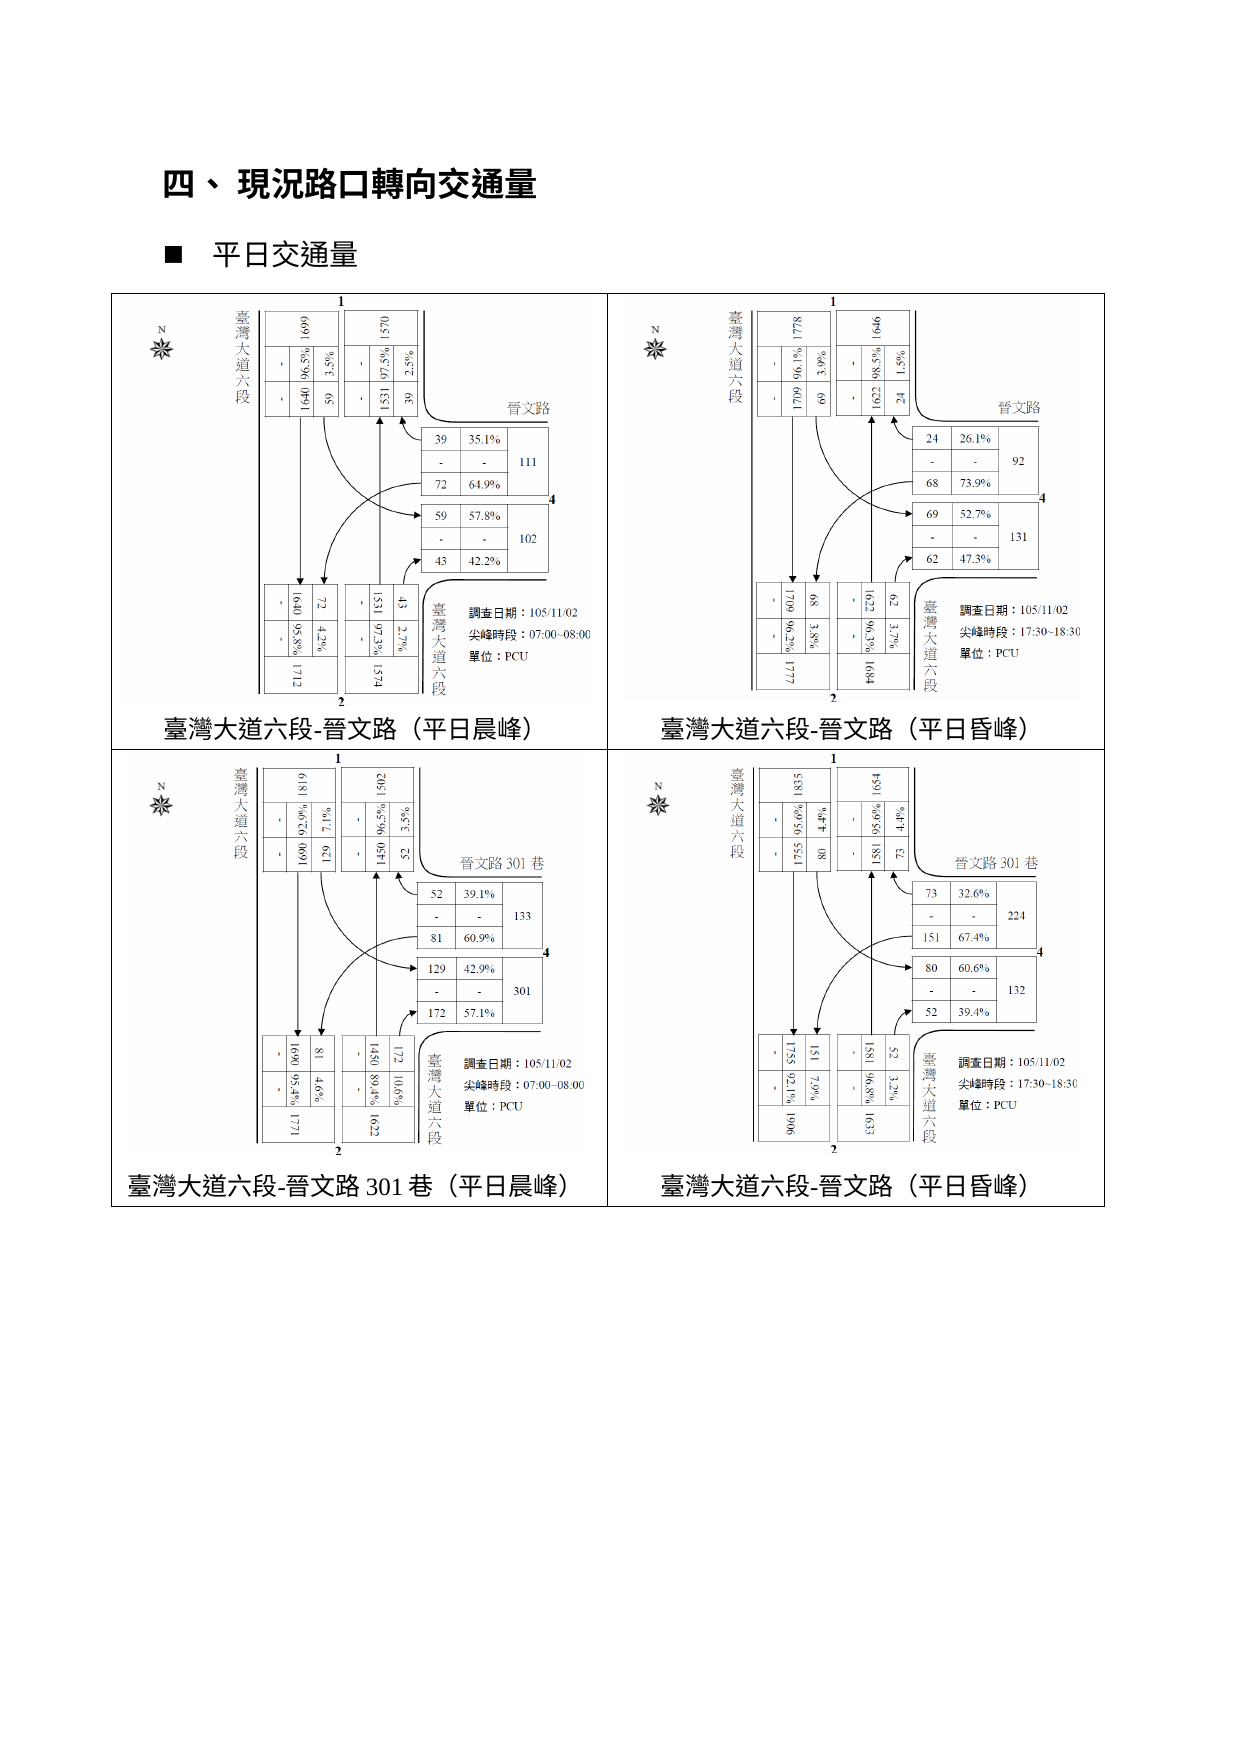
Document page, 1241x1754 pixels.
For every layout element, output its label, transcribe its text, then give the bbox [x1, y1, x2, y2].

table_header 臺灣大道六段-晉文路（平日晨峰） [112, 294, 607, 749]
table_header 臺灣大道六段-晉文路（平日昏峰） [608, 294, 1104, 749]
table_cell 臺灣大道六段-晉文路（平日昏峰） [608, 750, 1104, 1206]
table_cell 臺灣大道六段-晉文路301巷（平日晨峰） [112, 750, 607, 1206]
list 平日交通量 [162, 231, 1053, 274]
list 現況路口轉向交通量 [162, 158, 1053, 206]
